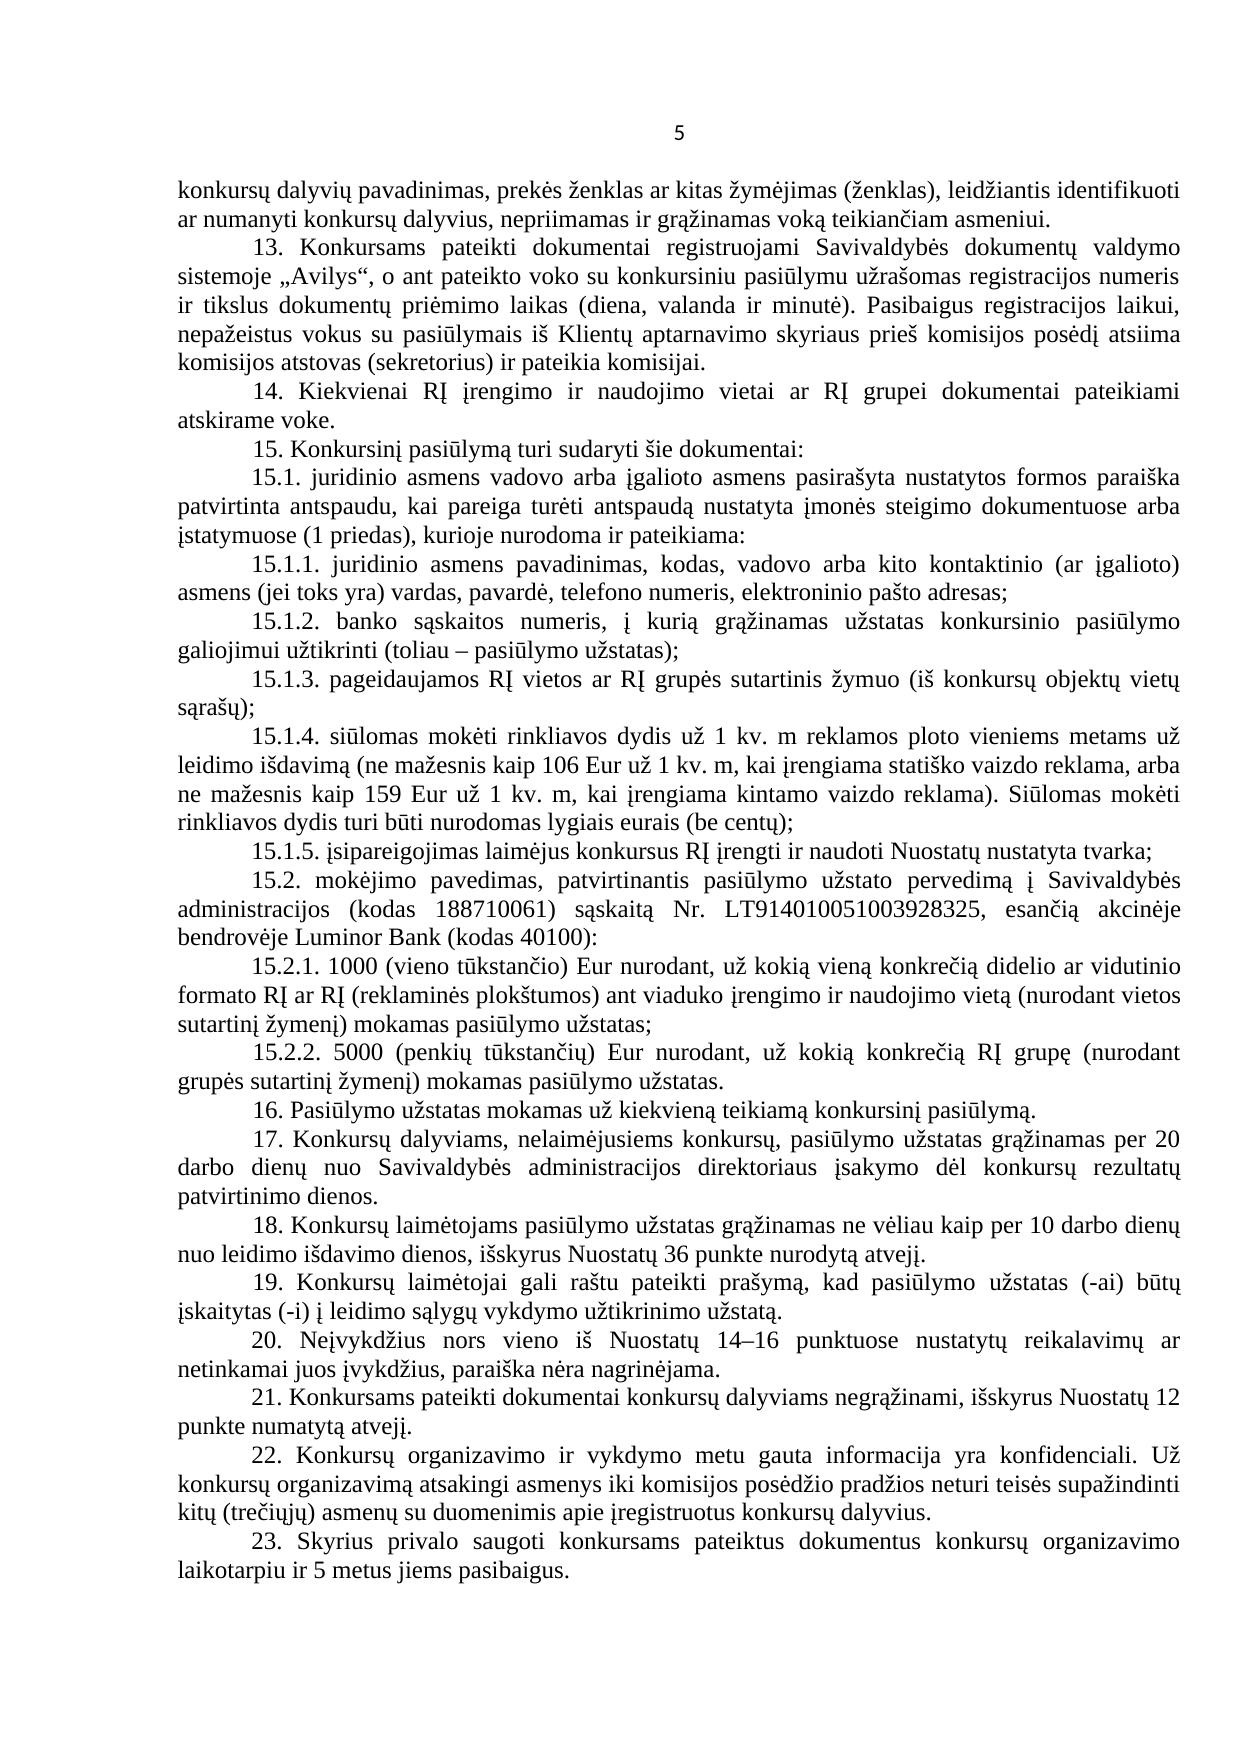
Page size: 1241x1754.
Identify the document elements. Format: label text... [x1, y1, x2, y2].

text 16. Pasiūlymo užstatas mokamas už kiekvieną teikiamą konkursinį pasiūlymą. [177, 1095, 1181, 1124]
text 15.1.2. banko sąskaitos numeris, į kurią grąžinamas užstatas konkursinio pasiūlymo galiojimui užtikrinti (toliau – pasiūlymo užstatas); [177, 606, 1181, 664]
text 19. Konkursų laimėtojai gali raštu pateikti prašymą, kad pasiūlymo užstatas (-ai) būtų įskaitytas (-i) į leidimo sąlygų vykdymo užtikrinimo užstatą. [177, 1267, 1181, 1325]
text 20. Neįvykdžius nors vieno iš Nuostatų 14–16 punktuose nustatytų reikalavimų ar netinkamai juos įvykdžius, paraiška nėra nagrinėjama. [177, 1325, 1181, 1382]
text 22. Konkursų organizavimo ir vykdymo metu gauta informacija yra konfidenciali. Už konkursų organizavimą atsakingi asmenys iki komisijos posėdžio pradžios neturi teisės supažindinti kitų (trečiųjų) asmenų su duomenimis apie įregistruotus konkursų dalyvius. [177, 1440, 1181, 1526]
text 15.2.2. 5000 (penkių tūkstančių) Eur nurodant, už kokią konkrečią RĮ grupę (nurodant grupės sutartinį žymenį) mokamas pasiūlymo užstatas. [177, 1037, 1181, 1095]
text 15.1.4. siūlomas mokėti rinkliavos dydis už 1 kv. m reklamos ploto vieniems metams už leidimo išdavimą (ne mažesnis kaip 106 Eur už 1 kv. m, kai įrengiama statiško vaizdo reklama, arba ne mažesnis kaip 159 Eur už 1 kv. m, kai įrengiama kintamo vaizdo reklama). Siūlomas mokėti rinkliavos dydis turi būti nurodomas lygiais eurais (be centų); [177, 721, 1181, 836]
text 15.1.5. įsipareigojimas laimėjus konkursus RĮ įrengti ir naudoti Nuostatų nustatyta tvarka; [177, 836, 1181, 865]
text 15.2. mokėjimo pavedimas, patvirtinantis pasiūlymo užstato pervedimą į Savivaldybės administracijos (kodas 188710061) sąskaitą Nr. LT914010051003928325, esančią akcinėje bendrovėje Luminor Bank (kodas 40100): [177, 865, 1181, 951]
text 13. Konkursams pateikti dokumentai registruojami Savivaldybės dokumentų valdymo sistemoje „Avilys“, o ant pateikto voko su konkursiniu pasiūlymu užrašomas registracijos numeris ir tikslus dokumentų priėmimo laikas (diena, valanda ir minutė). Pasibaigus registracijos laikui, nepažeistus vokus su pasiūlymais iš Klientų aptarnavimo skyriaus prieš komisijos posėdį atsiima komisijos atstovas (sekretorius) ir pateikia komisijai. [177, 232, 1181, 376]
text konkursų dalyvių pavadinimas, prekės ženklas ar kitas žymėjimas (ženklas), leidžiantis identifikuoti ar numanyti konkursų dalyvius, nepriimamas ir grąžinamas voką teikiančiam asmeniui. [177, 175, 1181, 232]
text 15.1.1. juridinio asmens pavadinimas, kodas, vadovo arba kito kontaktinio (ar įgalioto) asmens (jei toks yra) vardas, pavardė, telefono numeris, elektroninio pašto adresas; [177, 549, 1181, 606]
text 15. Konkursinį pasiūlymą turi sudaryti šie dokumentai: [177, 434, 1181, 462]
text 23. Skyrius privalo saugoti konkursams pateiktus dokumentus konkursų organizavimo laikotarpiu ir 5 metus jiems pasibaigus. [177, 1526, 1181, 1584]
text 21. Konkursams pateikti dokumentai konkursų dalyviams negrąžinami, išskyrus Nuostatų 12 punkte numatytą atvejį. [177, 1382, 1181, 1440]
text 15.2.1. 1000 (vieno tūkstančio) Eur nurodant, už kokią vieną konkrečią didelio ar vidutinio formato RĮ ar RĮ (reklaminės plokštumos) ant viaduko įrengimo ir naudojimo vietą (nurodant vietos sutartinį žymenį) mokamas pasiūlymo užstatas; [177, 951, 1181, 1037]
text 18. Konkursų laimėtojams pasiūlymo užstatas grąžinamas ne vėliau kaip per 10 darbo dienų nuo leidimo išdavimo dienos, išskyrus Nuostatų 36 punkte nurodytą atvejį. [177, 1210, 1181, 1267]
text 17. Konkursų dalyviams, nelaimėjusiems konkursų, pasiūlymo užstatas grąžinamas per 20 darbo dienų nuo Savivaldybės administracijos direktoriaus įsakymo dėl konkursų rezultatų patvirtinimo dienos. [177, 1124, 1181, 1210]
text 15.1.3. pageidaujamos RĮ vietos ar RĮ grupės sutartinis žymuo (iš konkursų objektų vietų sąrašų); [177, 664, 1181, 721]
text 14. Kiekvienai RĮ įrengimo ir naudojimo vietai ar RĮ grupei dokumentai pateikiami atskirame voke. [177, 376, 1181, 434]
text 15.1. juridinio asmens vadovo arba įgalioto asmens pasirašyta nustatytos formos paraiška patvirtinta antspaudu, kai pareiga turėti antspaudą nustatyta įmonės steigimo dokumentuose arba įstatymuose (1 priedas), kurioje nurodoma ir pateikiama: [177, 462, 1181, 549]
